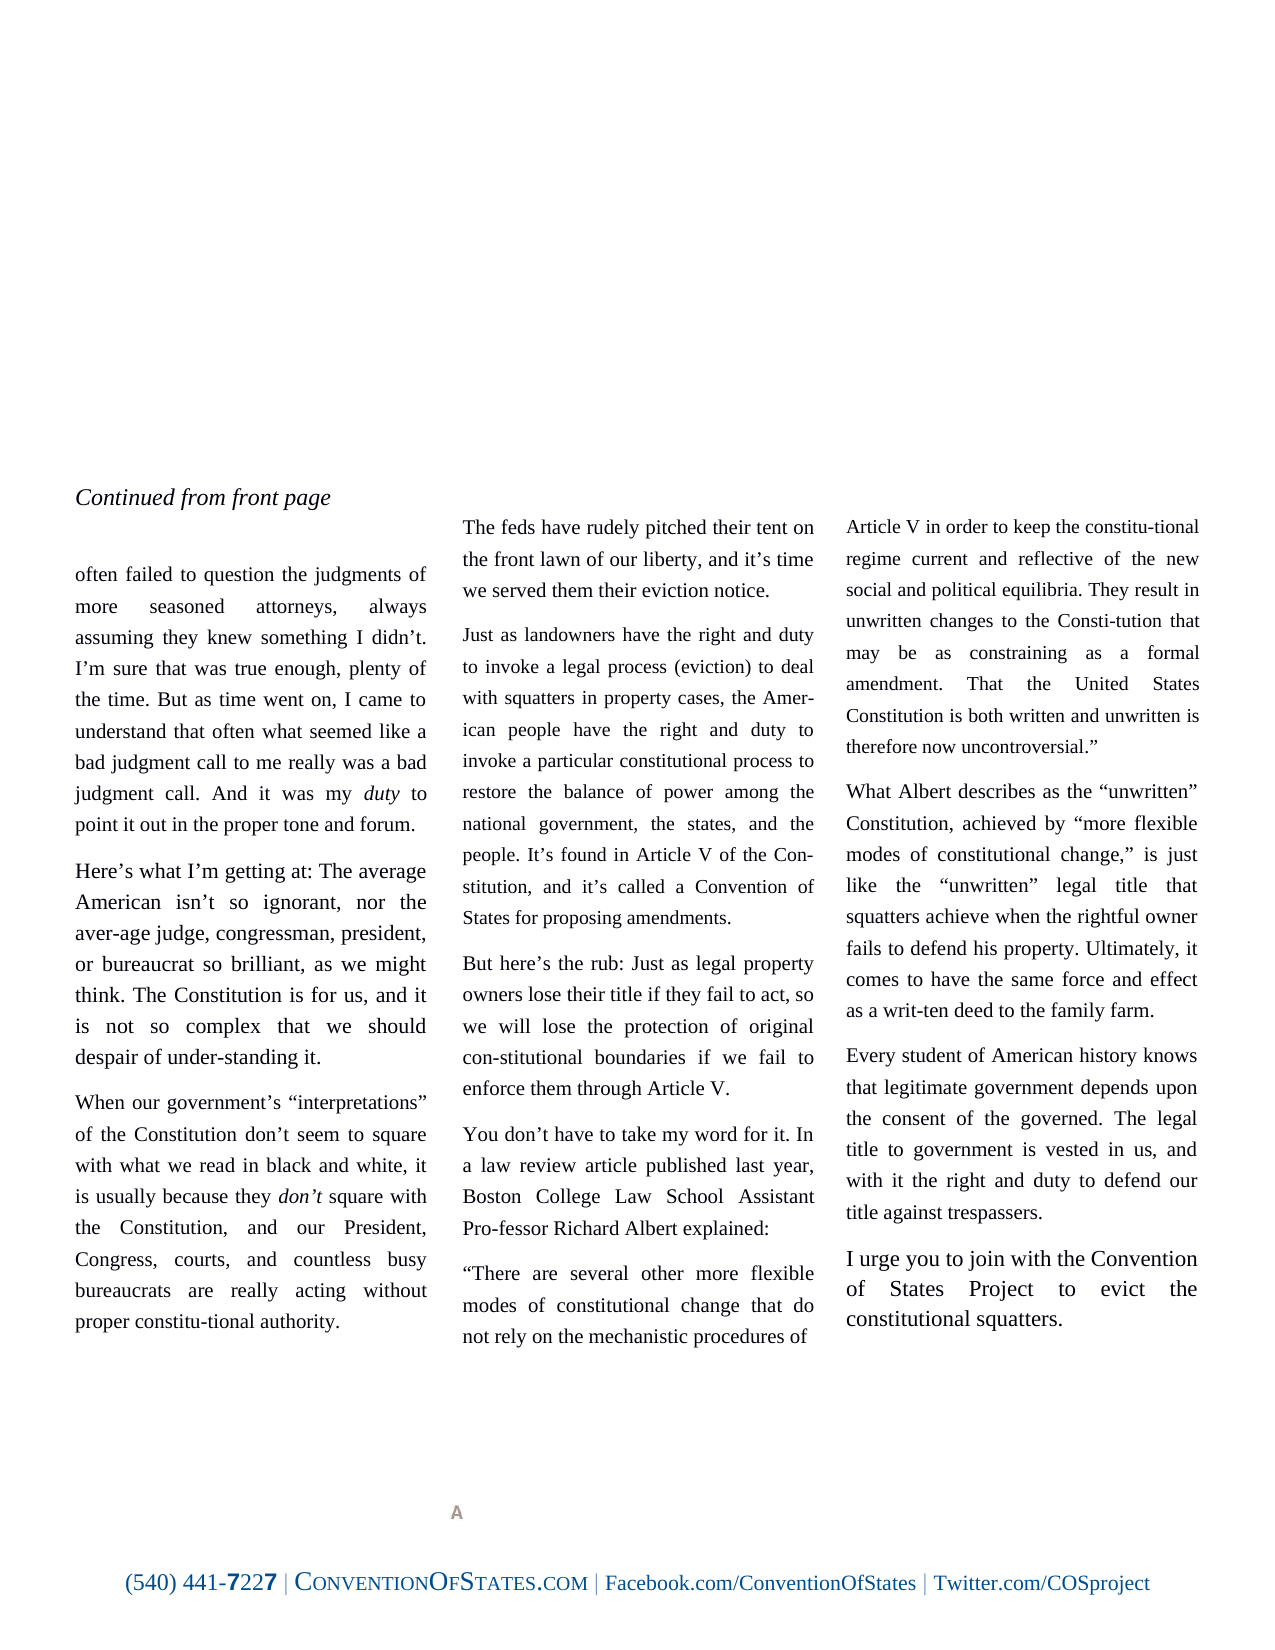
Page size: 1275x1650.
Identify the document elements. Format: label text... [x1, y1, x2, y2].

text protection of original [744, 161, 1200, 210]
text Here’s what I’m getting at: The average American isn’t so ignorant, nor the aver-age judge, congressman, president, or bureaucrat so brilliant, as we might think. The Constitution is for us, and it is not so complex that we should despair of under-standing it. [75, 858, 427, 1069]
text I urge you to join with the Convention of States Project to evict the constitutional squatters. [846, 1245, 1198, 1332]
text But here’s the rub: Just as legal property owners lose their title if they fail to act, so we will lose the protection of original con-stitutional boundaries if we fail to enforce them through Article V. [462, 951, 814, 1100]
text You don’t have to take my word for it. In a law review article published last year, Boston College Law School Assistant Pro-fessor Richard Albert explained: [462, 1121, 814, 1240]
text We will lose the [744, 88, 1200, 137]
text often failed to question the judgments of more seasoned attorneys, always assuming they knew something I didn’t. I’m sure that was true enough, plenty of the time. But as time went on, I came to understand that often what seemed like a bad judgment call to me really was a bad judgment call. And it was my duty to point it out in the proper tone and forum. [75, 562, 427, 836]
text constitutional boundaries [744, 234, 1200, 283]
text Continued from front page [75, 483, 427, 511]
text through Article V. [744, 380, 1200, 429]
text Article V in order to keep the constitu-tional regime current and reflective of the new social and political equilibria. They result in unwritten changes to the Consti-tution that may be as constraining as a formal amendment. That the United States Constitution is both written and unwritten is therefore now uncontroversial.” [846, 515, 1200, 758]
text “There are several other more flexible modes of constitutional change that do not rely on the mechanistic procedures of [462, 1261, 814, 1348]
text Every student of American history knows that legitimate government depends upon the consent of the governed. The legal title to government is vested in us, and with it the right and duty to defend our title against trespassers. [846, 1043, 1198, 1224]
text What Albert describes as the “unwritten” Constitution, achieved by “more flexible modes of constitutional change,” is just like the “unwritten” legal title that squatters achieve when the rightful owner fails to defend his property. Ultimately, it comes to have the same force and effect as a writ-ten deed to the family farm. [846, 779, 1198, 1022]
text Just as landowners have the right and duty to invoke a legal process (eviction) to deal with squatters in property cases, the Amer-ican people have the right and duty to invoke a particular constitutional process to restore the balance of power among the national government, the states, and the people. It’s found in Article V of the Con-stitution, and it’s called a Convention of States for proposing amendments. [462, 623, 814, 929]
picture [448, 1503, 465, 1521]
text (540) 441-7227 | CONVENTIONOFSTATES.COM | Facebook.com/ConventionOfStates | Twitter.com/COSproject [75, 1564, 1200, 1596]
text if we fail to enforce them [744, 307, 1200, 356]
text The feds have rudely pitched their tent on the front lawn of our liberty, and it’s time we served them their eviction notice. [462, 515, 814, 602]
text When our government’s “interpretations” of the Constitution don’t seem to square with what we read in black and white, it is usually because they don’t square with the Constitution, and our President, Congress, courts, and countless busy bureaucrats are really acting without proper constitu-tional authority. [75, 1090, 427, 1333]
